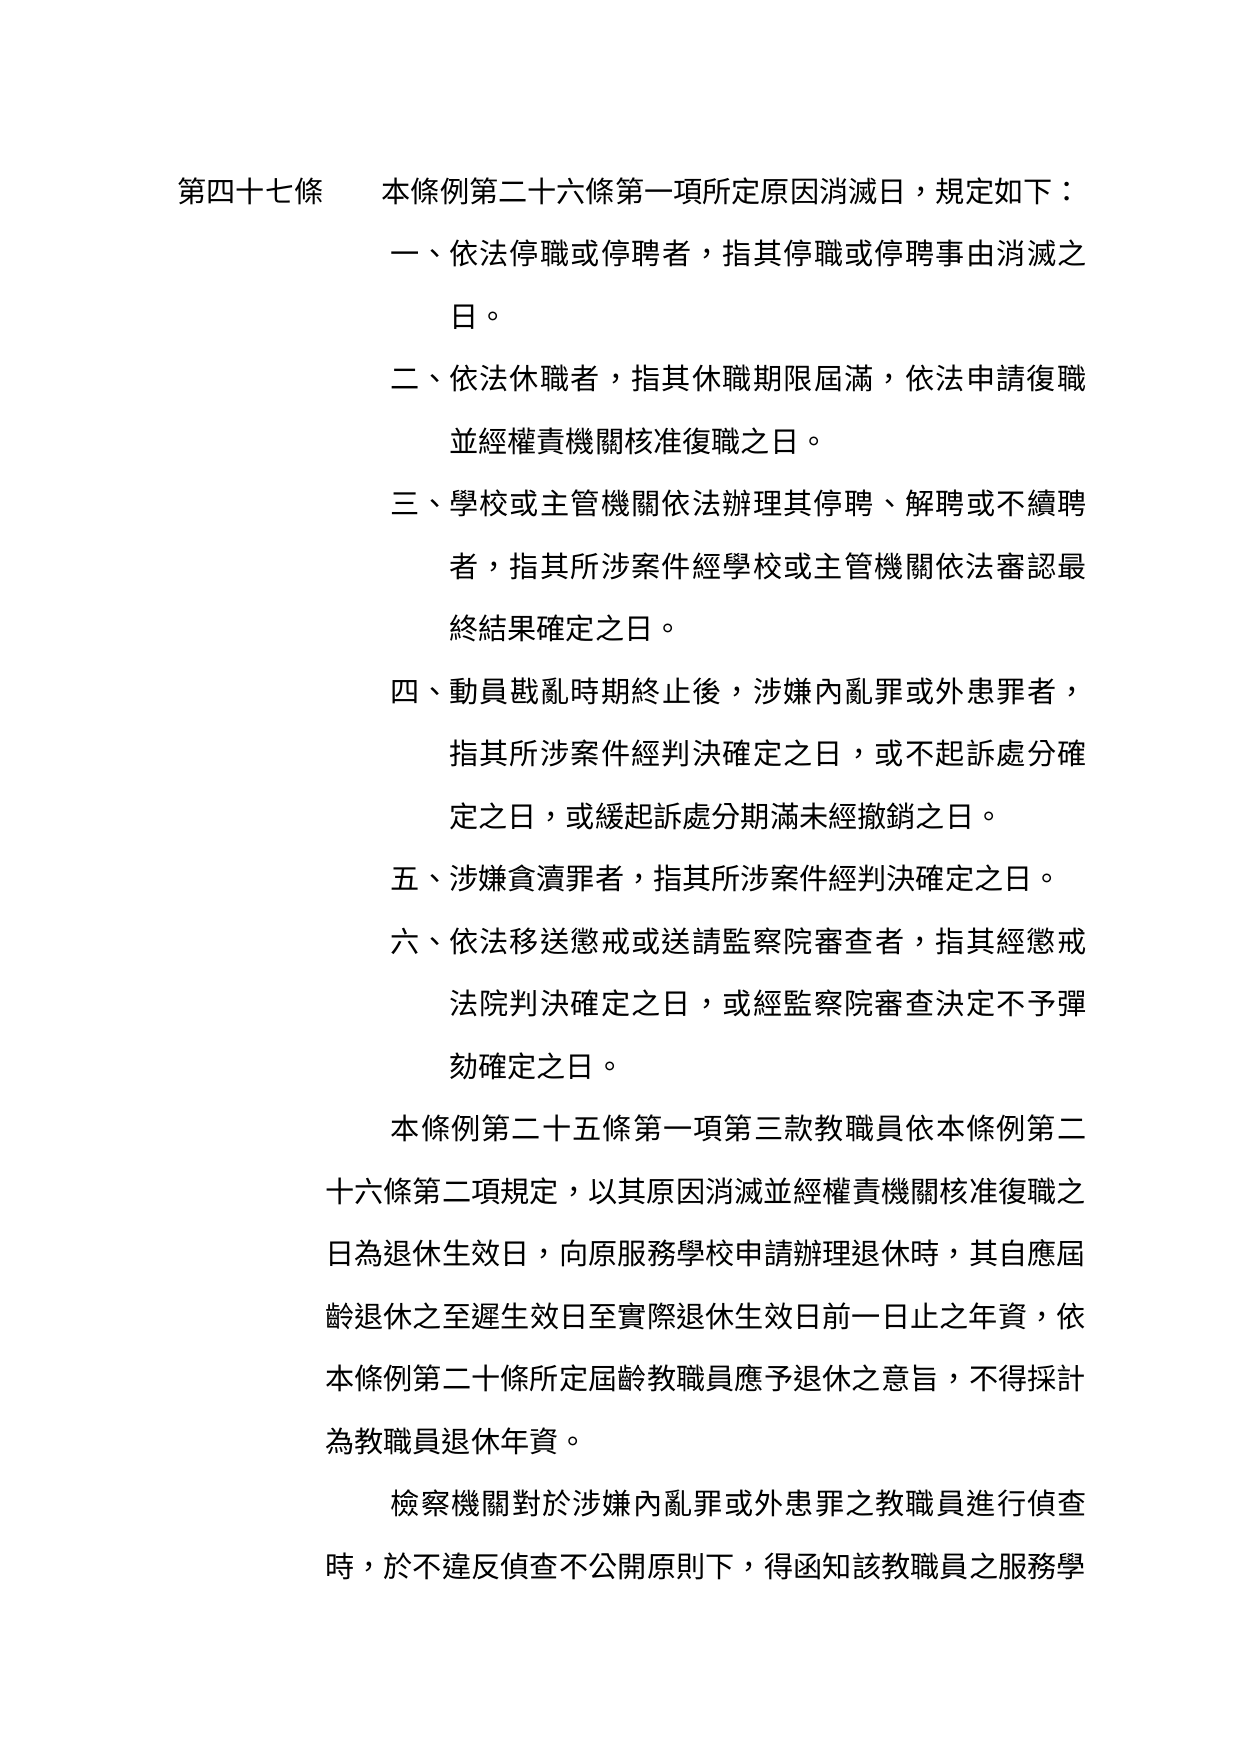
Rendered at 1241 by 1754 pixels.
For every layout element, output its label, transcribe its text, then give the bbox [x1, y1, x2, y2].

list 涉嫌貪瀆罪者，指其所涉案件經判決確定之日。 [391, 846, 1088, 908]
list 動員戡亂時期終止後，涉嫌內亂罪或外患罪者，指其所涉案件經判決確定之日，或不起訴處分確定之日，或緩起訴處分期滿未經撤銷之日。 [391, 658, 1088, 846]
list 依法停職或停聘者，指其停職或停聘事由消滅之日。 [391, 221, 1088, 346]
text 檢察機關對於涉嫌內亂罪或外患罪之教職員進行偵查時，於不違反偵查不公開原則下，得函知該教職員之服務學 [325, 1471, 1088, 1596]
list 依法休職者，指其休職期限屆滿，依法申請復職並經權責機關核准復職之日。 [391, 346, 1088, 471]
text 本條例第二十五條第一項第三款教職員依本條例第二十六條第二項規定，以其原因消滅並經權責機關核准復職之日為退休生效日，向原服務學校申請辦理退休時，其自應屆齡退休之至遲生效日至實際退休生效日前一日止之年資，依本條例第二十條所定屆齡教職員應予退休之意旨，不得採計為教職員退休年資。 [325, 1096, 1088, 1471]
list 學校或主管機關依法辦理其停聘、解聘或不續聘者，指其所涉案件經學校或主管機關依法審認最終結果確定之日。 [391, 471, 1088, 658]
list 依法移送懲戒或送請監察院審查者，指其經懲戒法院判決確定之日，或經監察院審查決定不予彈劾確定之日。 [391, 908, 1088, 1096]
text 第四十七條 本條例第二十六條第一項所定原因消滅日，規定如下： [177, 158, 1088, 221]
